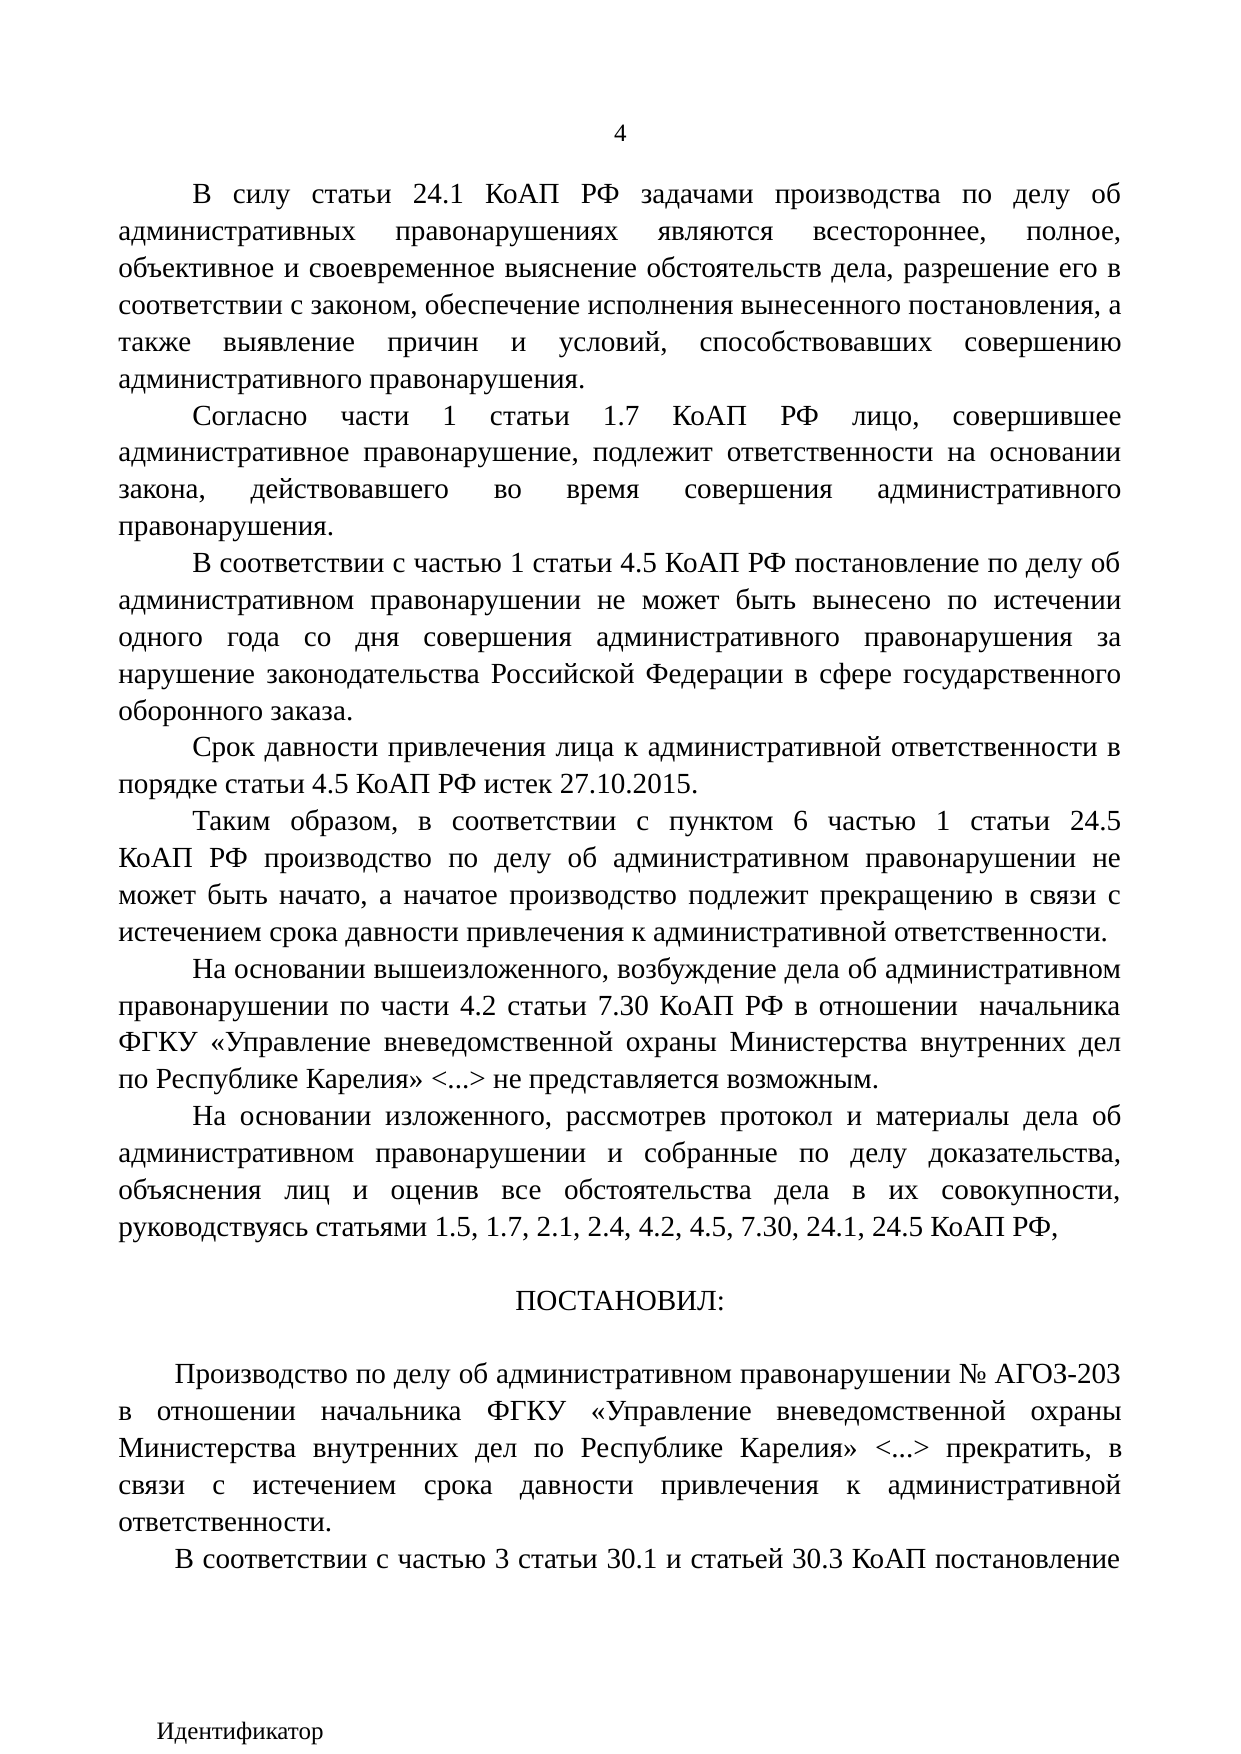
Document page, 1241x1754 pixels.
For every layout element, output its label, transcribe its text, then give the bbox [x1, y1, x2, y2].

text Таким образом, в соответствии с пунктом 6 частью 1 статьи 24.5 КоАП РФ производство по делу об административном правонарушении не может быть начато, а начатое производство подлежит прекращению в связи с истечением срока давности привлечения к административной ответственности. [118, 803, 1122, 947]
text Согласно части 1 статьи 1.7 КоАП РФ лицо, совершившее административное правонарушение, подлежит ответственности на основании закона, действовавшего во время совершения административного правонарушения. [118, 398, 1122, 542]
text Срок давности привлечения лица к административной ответственности в порядке статьи 4.5 КоАП РФ истек 27.10.2015. [118, 729, 1122, 800]
text В силу статьи 24.1 КоАП РФ задачами производства по делу об административных правонарушениях являются всестороннее, полное, объективное и своевременное выяснение обстоятельств дела, разрешение его в соответствии с законом, обеспечение исполнения вынесенного постановления, а также выявление причин и условий, способствовавших совершению административного правонарушения. [118, 176, 1122, 394]
text В соответствии с частью 1 статьи 4.5 КоАП РФ постановление по делу об административном правонарушении не может быть вынесено по истечении одного года со дня совершения административного правонарушения за нарушение законодательства Российской Федерации в сфере государственного оборонного заказа. [118, 545, 1122, 726]
text Производство по делу об административном правонарушении № АГОЗ-203 в отношении начальника ФГКУ «Управление вневедомственной охраны Министерства внутренних дел по Республике Карелия» <...> прекратить, в связи с истечением срока давности привлечения к административной ответственности. [118, 1356, 1122, 1537]
text В соответствии с частью 3 статьи 30.1 и статьей 30.3 КоАП постановление [118, 1541, 1122, 1574]
text На основании изложенного, рассмотрев протокол и материалы дела об административном правонарушении и собранные по делу доказательства, объяснения лиц и оценив все обстоятельства дела в их совокупности, руководствуясь статьями 1.5, 1.7, 2.1, 2.4, 4.2, 4.5, 7.30, 24.1, 24.5 КоАП РФ, [118, 1098, 1122, 1242]
text На основании вышеизложенного, возбуждение дела об административном правонарушении по части 4.2 статьи 7.30 КоАП РФ в отношении начальника ФГКУ «Управление вневедомственной охраны Министерства внутренних дел по Республике Карелия» <...> не представляется возможным. [118, 951, 1122, 1095]
text ПОСТАНОВИЛ: [118, 1283, 1122, 1316]
